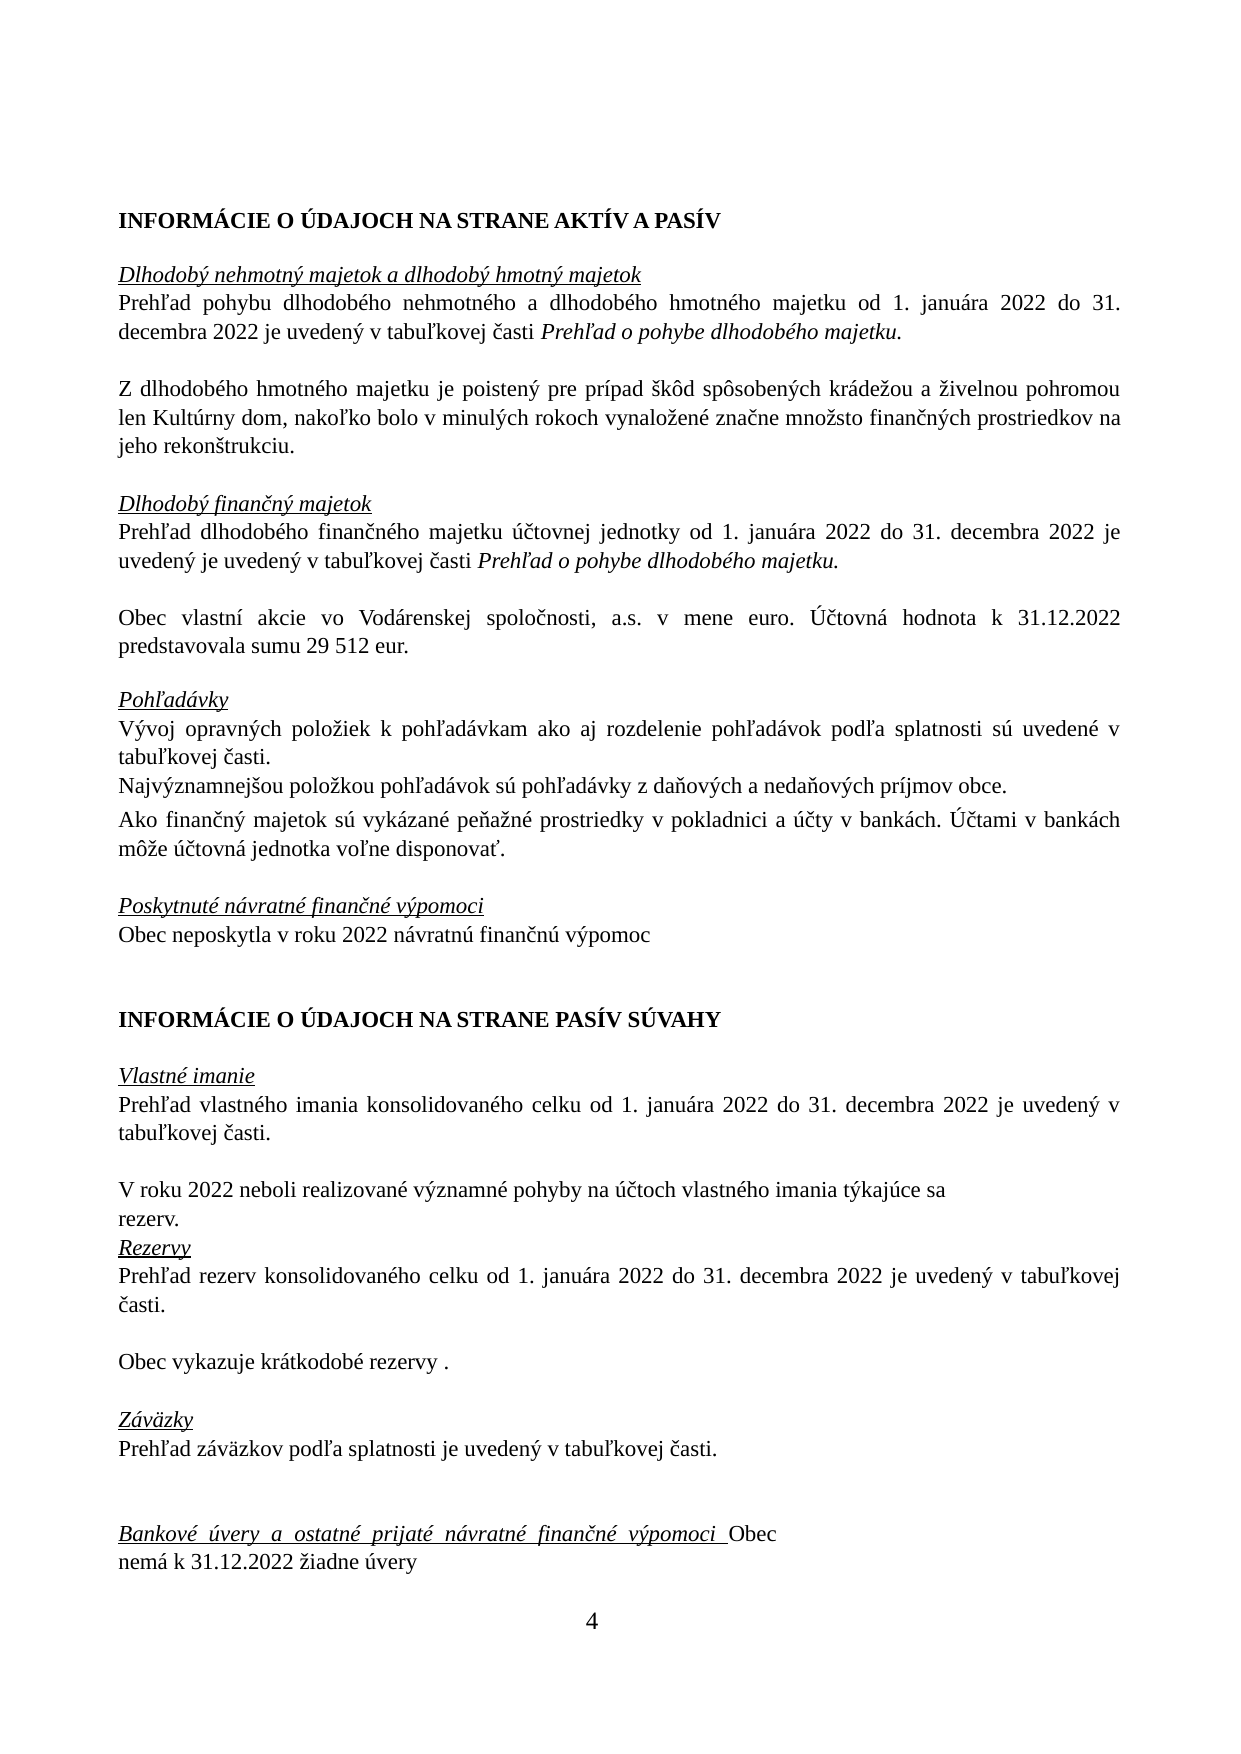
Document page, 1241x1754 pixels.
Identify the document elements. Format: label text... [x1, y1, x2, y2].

text Prehľad dlhodobého finančného majetku účtovnej jednotky od 1. januára 2022 do 31. decembra 2022 je uvedený je uvedený v tabuľkovej časti Prehľad o pohybe dlhodobého majetku. [118, 517, 1122, 574]
text Poskytnuté návratné finančné výpomoci [118, 892, 1122, 919]
text Prehľad vlastného imania konsolidovaného celku od 1. januára 2022 do 31. decembra 2022 je uvedený v tabuľkovej časti. [118, 1089, 1122, 1147]
text Bankové úvery a ostatné prijaté návratné finančné výpomoci Obec nemá k 31.12.2022 žiadne úvery [118, 1518, 777, 1576]
text Obec vykazuje krátkodobé rezervy . [118, 1348, 1122, 1375]
text Dlhodobý nehmotný majetok a dlhodobý hmotný majetok [118, 261, 1122, 287]
text Vlastné imanie [118, 1061, 1122, 1089]
text Obec vlastní akcie vo Vodárenskej spoločnosti, a.s. v mene euro. Účtovná hodnota k 31.12.2022 predstavovala sumu 29 512 eur. [118, 603, 1122, 659]
text rezerv. [118, 1204, 1122, 1232]
text Prehľad záväzkov podľa splatnosti je uvedený v tabuľkovej časti. [118, 1434, 1122, 1461]
text Prehľad rezerv konsolidovaného celku od 1. januára 2022 do 31. decembra 2022 je uvedený v tabuľkovej časti. [118, 1261, 1122, 1318]
text Prehľad pohybu dlhodobého nehmotného a dlhodobého hmotného majetku od 1. januára 2022 do 31. decembra 2022 je uvedený v tabuľkovej časti Prehľad o pohybe dlhodobého majetku. [118, 288, 1122, 345]
text Obec neposkytla v roku 2022 návratnú finančnú výpomoc [118, 921, 1122, 948]
text Pohľadávky [118, 685, 1122, 713]
text Rezervy [118, 1232, 1122, 1261]
text V roku 2022 neboli realizované významné pohyby na účtoch vlastného imania týkajúce sa [118, 1175, 1122, 1204]
text Ako finančný majetok sú vykázané peňažné prostriedky v pokladnici a účty v bankách. Účtami v bankách môže účtovná jednotka voľne disponovať. [118, 804, 1122, 862]
text Vývoj opravných položiek k pohľadávkam ako aj rozdelenie pohľadávok podľa splatnosti sú uvedené v tabuľkovej časti. [118, 713, 1122, 770]
text Z dlhodobého hmotného majetku je poistený pre prípad škôd spôsobených krádežou a živelnou pohromou len Kultúrny dom, nakoľko bolo v minulých rokoch vynaložené značne množsto finančných prostriedkov na jeho rekonštrukciu. [118, 373, 1122, 460]
text Dlhodobý finančný majetok [118, 490, 1122, 516]
text Najvýznamnejšou položkou pohľadávok sú pohľadávky z daňových a nedaňových príjmov obce. [118, 770, 1122, 799]
text INFORMÁCIE O ÚDAJOCH NA STRANE AKTÍV A PASÍV [118, 208, 1122, 234]
text INFORMÁCIE O ÚDAJOCH NA STRANE PASÍV SÚVAHY [118, 1006, 1122, 1032]
text Záväzky [118, 1406, 1122, 1432]
